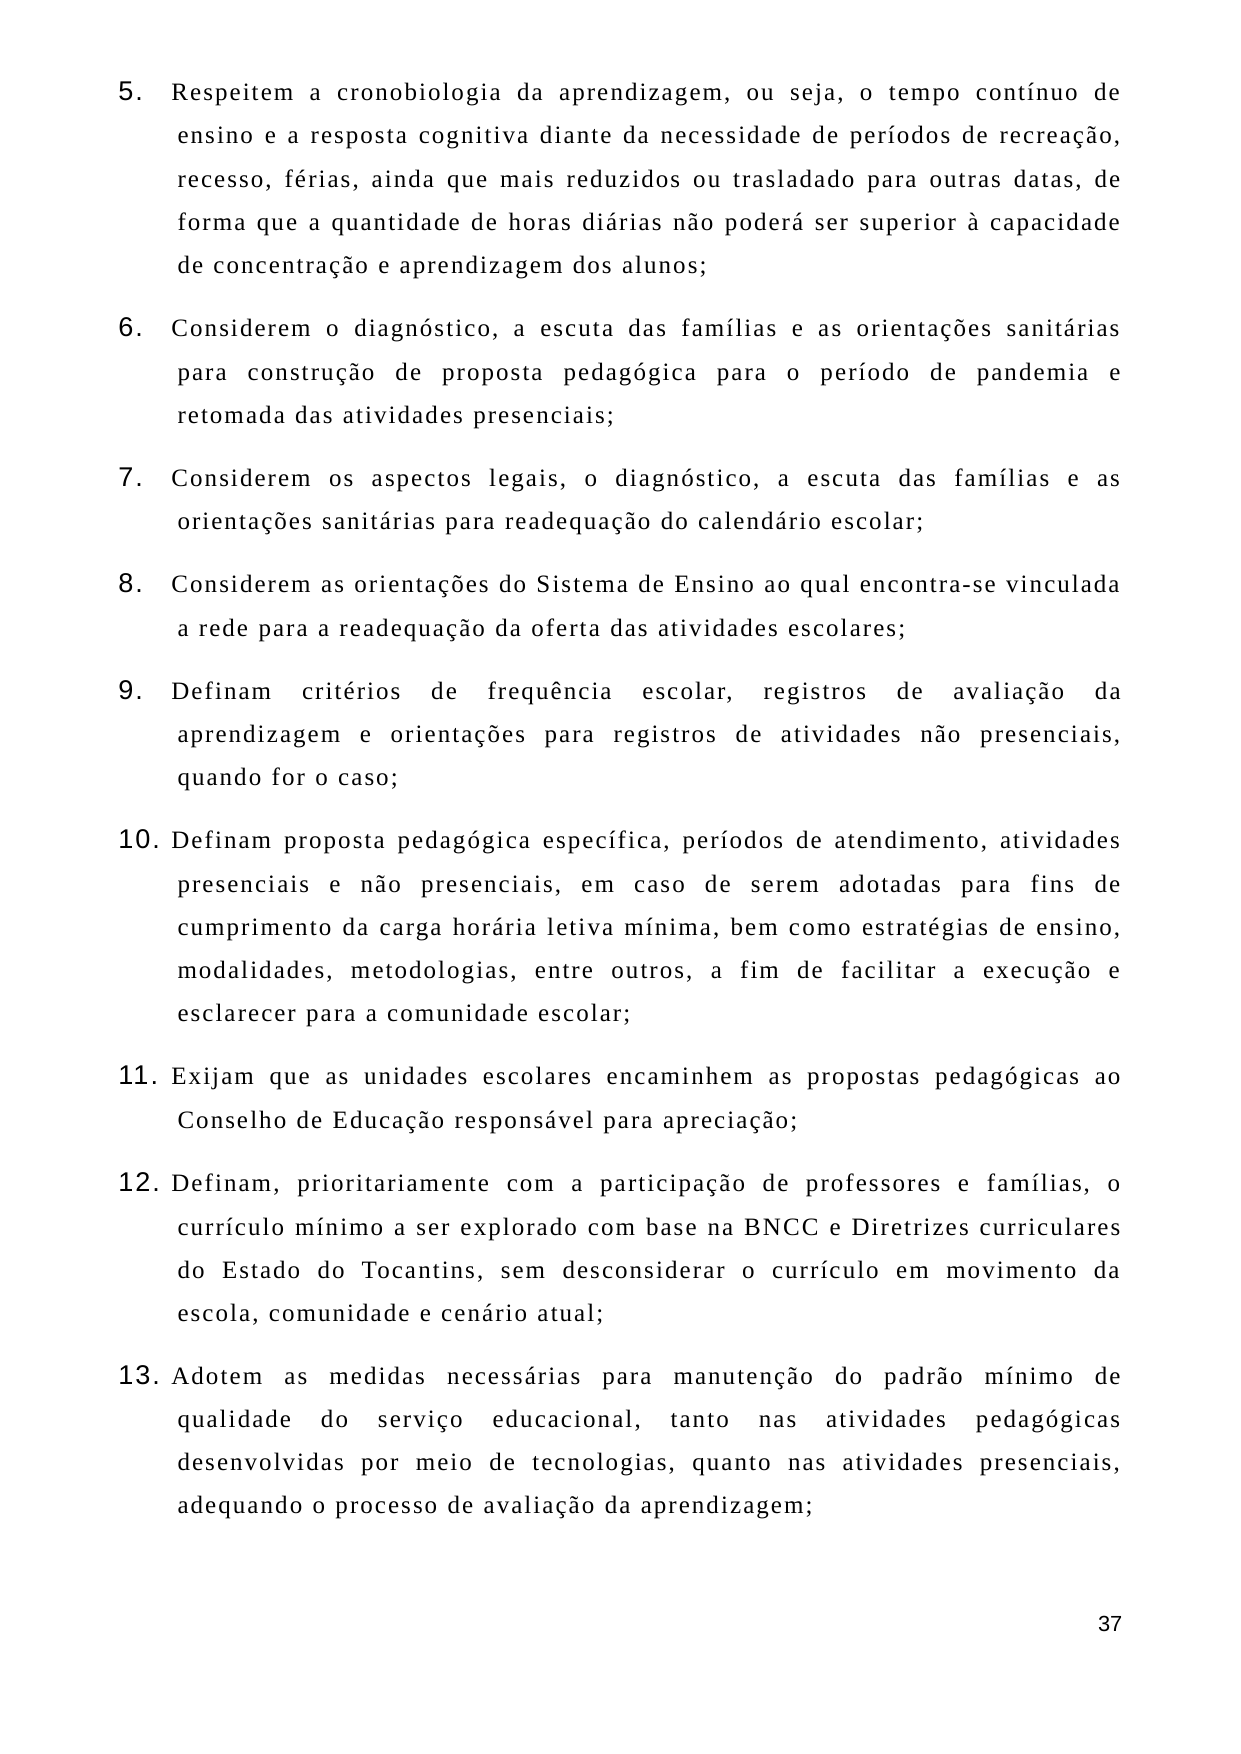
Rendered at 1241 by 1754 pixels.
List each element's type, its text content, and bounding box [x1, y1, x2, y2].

list Respeitem a cronobiologia da aprendizagem, ou seja, o tempo contínuo de ensino e a resposta cognitiva diante da necessidade de períodos de recreação, recesso, férias, ainda que mais reduzidos ou trasladado para outras datas, de forma que a quantidade de horas diárias não poderá ser superior à capacidade de concentração e aprendizagem dos alunos; [118, 75, 1122, 279]
list Considerem o diagnóstico, a escuta das famílias e as orientações sanitárias para construção de proposta pedagógica para o período de pandemia e retomada das atividades presenciais; [118, 311, 1122, 428]
list Adotem as medidas necessárias para manutenção do padrão mínimo de qualidade do serviço educacional, tanto nas atividades pedagógicas desenvolvidas por meio de tecnologias, quanto nas atividades presenciais, adequando o processo de avaliação da aprendizagem; [118, 1359, 1122, 1519]
list Exijam que as unidades escolares encaminhem as propostas pedagógicas ao Conselho de Educação responsável para apreciação; [118, 1059, 1122, 1134]
list Definam, prioritariamente com a participação de professores e famílias, o currículo mínimo a ser explorado com base na BNCC e Diretrizes curriculares do Estado do Tocantins, sem desconsiderar o currículo em movimento da escola, comunidade e cenário atual; [118, 1166, 1122, 1327]
list Definam critérios de frequência escolar, registros de avaliação da aprendizagem e orientações para registros de atividades não presenciais, quando for o caso; [118, 674, 1122, 791]
list Considerem as orientações do Sistema de Ensino ao qual encontra-se vinculada a rede para a readequação da oferta das atividades escolares; [118, 567, 1122, 642]
list Considerem os aspectos legais, o diagnóstico, a escuta das famílias e as orientações sanitárias para readequação do calendário escolar; [118, 461, 1122, 535]
list Definam proposta pedagógica específica, períodos de atendimento, atividades presenciais e não presenciais, em caso de serem adotadas para fins de cumprimento da carga horária letiva mínima, bem como estratégias de ensino, modalidades, metodologias, entre outros, a fim de facilitar a execução e esclarecer para a comunidade escolar; [118, 823, 1122, 1027]
